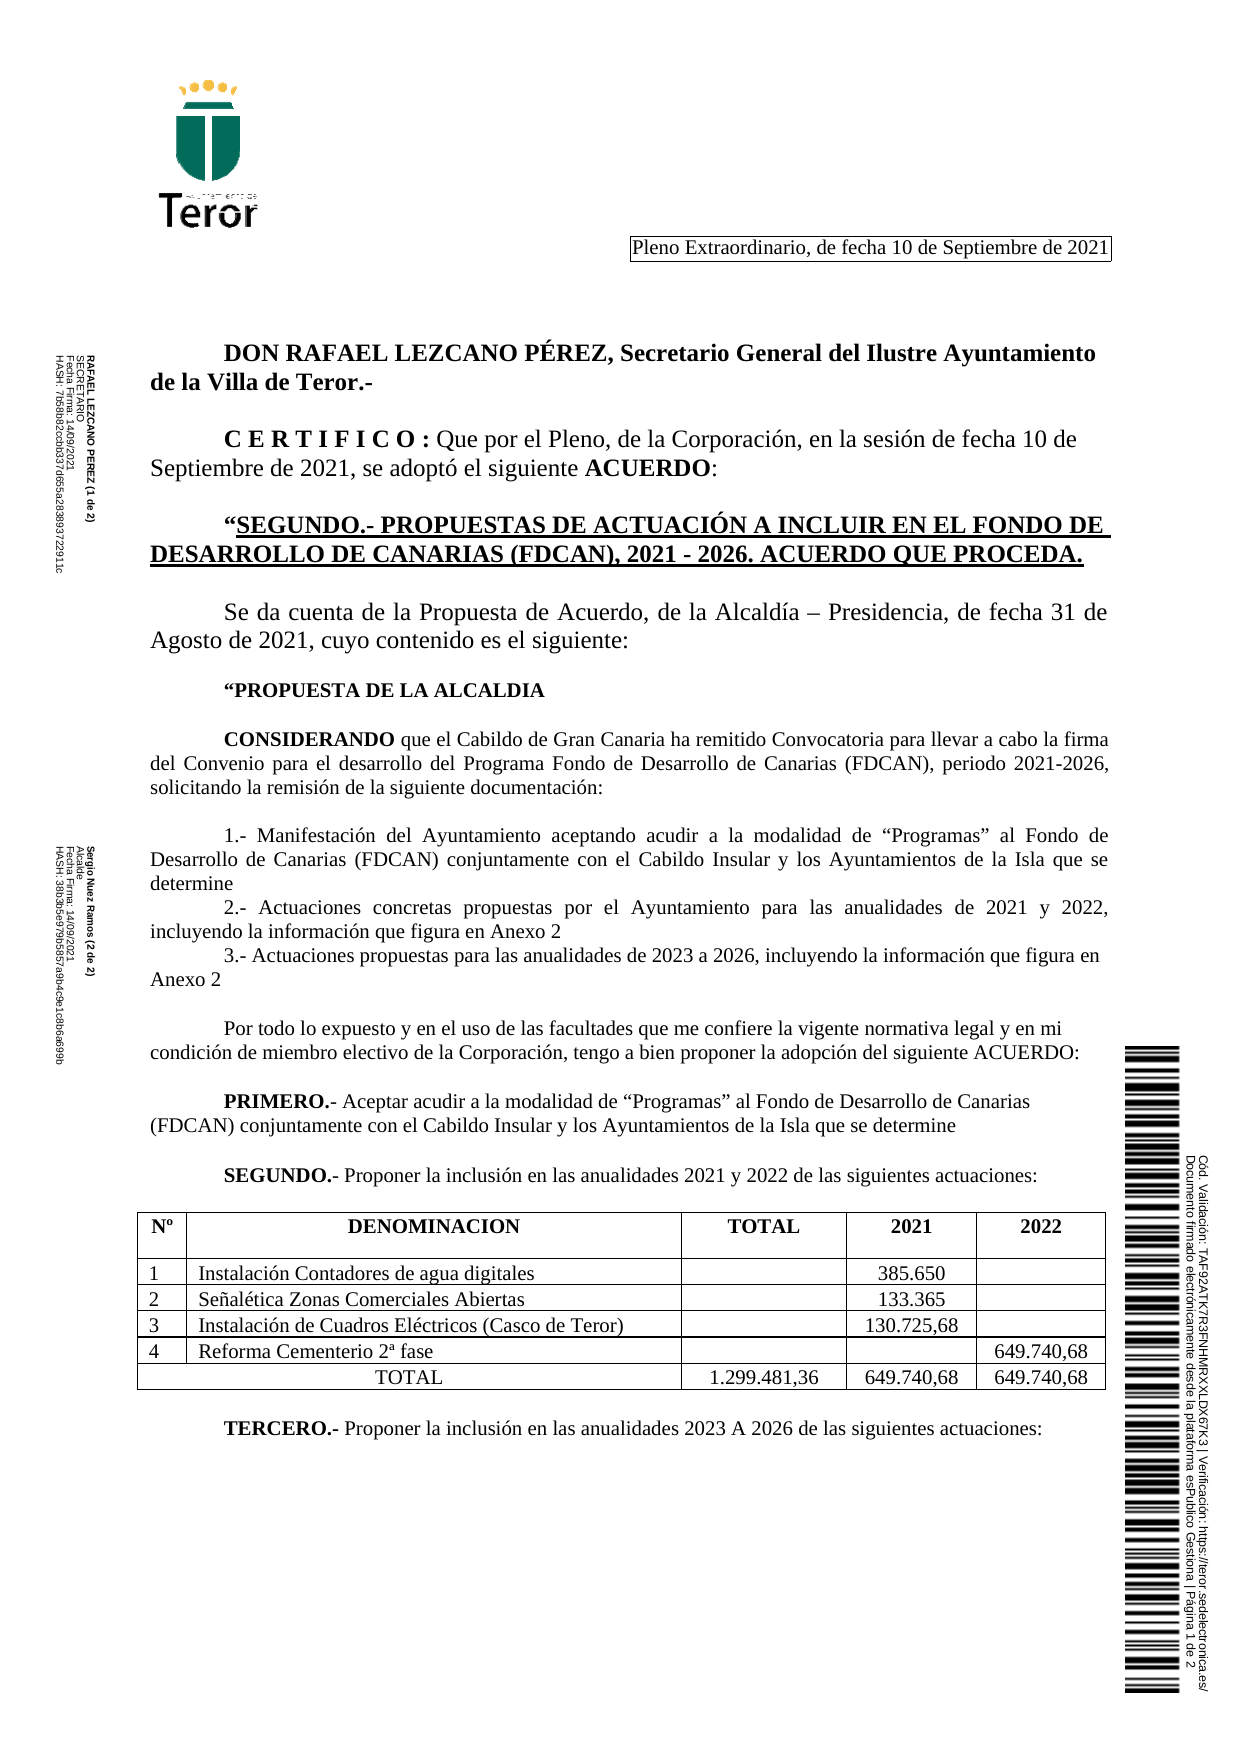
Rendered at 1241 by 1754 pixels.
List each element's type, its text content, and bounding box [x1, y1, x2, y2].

table_cell 3 [138, 1311, 186, 1336]
text TERCERO.- Proponer la inclusión en las anualidades 2023 A 2026 de las siguientes actuaciones: [224, 1416, 1125, 1440]
table_cell Señalética Zonas Comerciales Abiertas [187, 1285, 681, 1310]
table_cell 385.650 [847, 1259, 976, 1284]
text Anexo 2 [150, 967, 1240, 991]
table_cell 1.299.481,36 [682, 1364, 846, 1389]
table_cell [847, 1338, 976, 1362]
text RAFAEL LEZCANO PEREZ (1 de 2) SECRETARIO [76, 356, 96, 526]
subtitle DON RAFAEL LEZCANO PÉREZ, Secretario General del Ilustre Ayuntamiento de la Villa de Teror.- [150, 338, 1113, 395]
table_cell 649.740,68 [977, 1364, 1105, 1389]
table_cell [682, 1338, 846, 1362]
text Se da cuenta de la Propuesta de Acuerdo, de la Alcaldía – Presidencia, de fecha 31 de Agosto de 2021, cuyo contenido es el siguiente: [150, 597, 1110, 654]
text Fecha Firma: 14/09/2021 [66, 846, 76, 1200]
table_cell 4 [138, 1338, 186, 1362]
picture [178, 80, 237, 109]
table_cell TOTAL [138, 1364, 681, 1389]
text HASH: 38b3b5e979b5857a9b4c9e1c8b6a699b [54, 846, 66, 1200]
text CONSIDERANDO que el Cabildo de Gran Canaria ha remitido Convocatoria para llevar a cabo la firma del Convenio para el desarrollo del Programa Fondo de Desarrollo de Canarias (FDCAN), periodo 2021-2026, solicitando la remisión de la siguiente documentación: [150, 727, 1110, 799]
text Por todo lo expuesto y en el uso de las facultades que me confiere la vigente normativa legal y en mi condición de miembro electivo de la Corporación, tengo a bien proponer la adopción del siguiente ACUERDO: [150, 1016, 1113, 1064]
table_cell Reforma Cementerio 2ª fase [187, 1338, 681, 1362]
table_header 2022 [977, 1213, 1105, 1258]
text Cód. Validación: TAF92ATK7R3FNHMRXXLDX67K3 | Verificación: https://teror.sedelectronica.es/ Documento firmado electrónicamente desde la plataforma esPublico Gestiona | Página 1 de 2 [1185, 1155, 1210, 1693]
table_cell 2 [138, 1285, 186, 1310]
table_cell [682, 1259, 846, 1284]
text Fecha Firma: 14/09/2021 [66, 356, 76, 710]
table_cell Instalación de Cuadros Eléctricos (Casco de Teror) [187, 1311, 681, 1336]
text 1.- Manifestación del Ayuntamiento aceptando acudir a la modalidad de “Programas” al Fondo de Desarrollo de Canarias (FDCAN) conjuntamente con el Cabildo Insular y los Ayuntamientos de la Isla que se determine [150, 823, 1110, 895]
picture [176, 116, 205, 181]
text Sergio Nuez Ramos (2 de 2) Alcalde [76, 846, 96, 979]
text 3.- Actuaciones propuestas para las anualidades de 2023 a 2026, incluyendo la información que figura en [224, 943, 1240, 967]
table_cell Instalación Contadores de agua digitales [187, 1259, 681, 1284]
table_header 2021 [847, 1213, 976, 1258]
subtitle C E R T I F I C O : Que por el Pleno, de la Corporación, en la sesión de fecha 10 de Septiembre de 2021, se adoptó el siguiente ACUERDO: [150, 424, 1113, 482]
table_cell 649.740,68 [977, 1338, 1105, 1362]
table_cell [977, 1285, 1105, 1310]
picture [212, 116, 240, 181]
table_cell [682, 1285, 846, 1310]
table_cell [682, 1311, 846, 1336]
table_header Nº [138, 1213, 186, 1258]
table_cell 130.725,68 [847, 1311, 976, 1336]
text 2.- Actuaciones concretas propuestas por el Ayuntamiento para las anualidades de 2021 y 2022, incluyendo la información que figura en Anexo 2 [150, 895, 1110, 943]
table_cell 649.740,68 [847, 1364, 976, 1389]
text “SEGUNDO.- PROPUESTAS DE ACTUACIÓN A INCLUIR EN EL FONDO DE DESARROLLO DE CANARIAS (FDCAN), 2021 - 2026. ACUERDO QUE PROCEDA. [150, 510, 1113, 568]
text HASH: 7b58b82ccbb337d655a283893722911c [54, 356, 66, 710]
picture [1125, 1046, 1184, 1693]
table_cell [977, 1259, 1105, 1284]
picture [158, 193, 258, 228]
table_cell 1 [138, 1259, 186, 1284]
text PRIMERO.- Aceptar acudir a la modalidad de “Programas” al Fondo de Desarrollo de Canarias (FDCAN) conjuntamente con el Cabildo Insular y los Ayuntamientos de la Isla que se determine [150, 1089, 1113, 1137]
text SEGUNDO.- Proponer la inclusión en las anualidades 2021 y 2022 de las siguientes actuaciones: [224, 1163, 1125, 1187]
table_header TOTAL [682, 1213, 846, 1258]
text “PROPUESTA DE LA ALCALDIA [224, 678, 1240, 702]
table_header DENOMINACION [187, 1213, 681, 1258]
table_cell [977, 1311, 1105, 1336]
table_cell 133.365 [847, 1285, 976, 1310]
